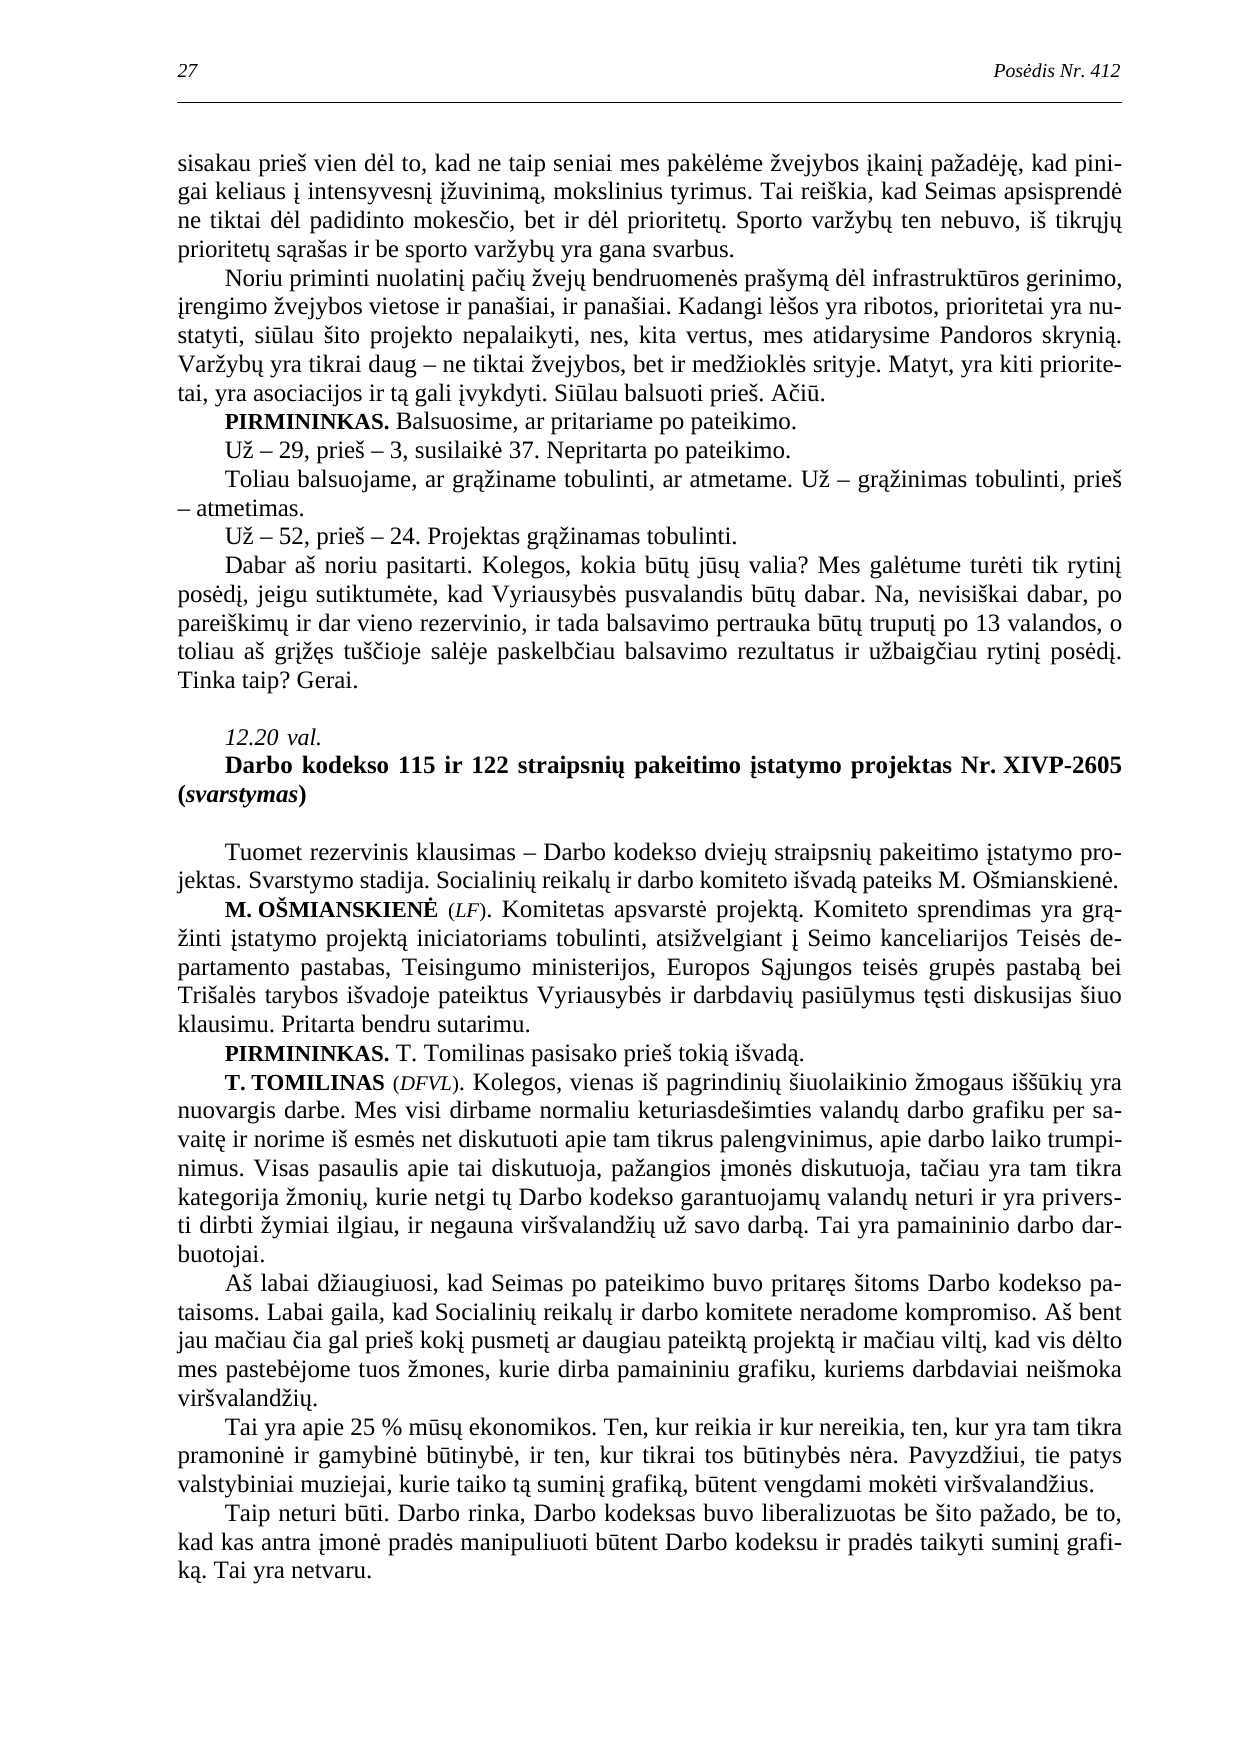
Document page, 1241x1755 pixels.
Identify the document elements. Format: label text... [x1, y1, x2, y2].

text Tai yra apie 25 % mū­sų eko­no­mi­kos. Ten, kur rei­kia ir kur ne­rei­kia, ten, kur yra tam tik­ra pra­mo­ni­nė ir ga­my­bi­nė bū­ti­ny­bė, ir ten, kur tik­rai tos bū­ti­ny­bės nė­ra. Pa­vyz­džiui, tie pa­tys val­s­ty­bi­niai mu­zie­jai, ku­rie tai­ko tą su­mi­nį gra­fi­ką, bū­tent veng­da­mi mo­kė­ti virš­va­lan­džius. [177, 1412, 1122, 1498]
text To­liau bal­suo­ja­me, ar grą­ži­na­me to­bu­lin­ti, ar at­me­ta­me. Už – grą­ži­ni­mas to­bu­lin­ti, prieš – at­me­ti­mas. [177, 464, 1122, 521]
text T. TOMILINAS (DFVL). Ko­le­gos, vie­nas iš pa­grin­di­nių šiuo­lai­ki­nio žmo­gaus iš­šū­kių yra nuo­var­gis dar­be. Mes vi­si dir­ba­me nor­ma­liu ke­tu­rias­de­šim­ties va­lan­dų dar­bo gra­fi­ku per sa­vai­tę ir no­ri­me iš es­mės net dis­ku­tuo­ti apie tam tik­rus pa­leng­vi­ni­mus, apie dar­bo lai­ko trum­pi­ni­mus. Vi­sas pa­sau­lis apie tai dis­ku­tuo­ja, pa­žan­gios įmo­nės dis­ku­tuo­ja, ta­čiau yra tam tik­ra ka­te­go­ri­ja žmo­nių, ku­rie net­gi tų Dar­bo ko­dek­so ga­ran­tuo­ja­mų va­lan­dų ne­tu­ri ir yra pri­vers­ti dirb­ti žy­miai il­giau, ir ne­gau­na virš­va­lan­džių už sa­vo dar­bą. Tai yra pa­mai­ni­nio dar­bo dar­buo­to­jai. [177, 1067, 1122, 1268]
text Da­bar aš no­riu pa­si­tar­ti. Ko­le­gos, ko­kia bū­tų jū­sų va­lia? Mes ga­lė­tu­me tu­rė­ti tik ry­ti­nį po­sė­dį, jei­gu su­tik­tu­mė­te, kad Vy­riau­sy­bės pus­va­lan­dis bū­tų da­bar. Na, ne­vi­siš­kai da­bar, po pa­reiš­ki­mų ir dar vie­no re­zer­vi­nio, ir ta­da bal­sa­vi­mo per­trau­ka bū­tų tru­pu­tį po 13 va­lan­dos, o to­liau aš grį­žęs tuš­čio­je sa­lė­je pa­skelb­čiau bal­sa­vi­mo re­zul­ta­tus ir už­baig­čiau ry­ti­nį po­sė­dį. Tin­ka taip? Ge­rai. [177, 550, 1122, 694]
text Už – 52, prieš – 24. Pro­jek­tas grą­ži­na­mas to­bu­lin­ti. [177, 521, 1122, 550]
text M. OŠMIANSKIENĖ (LF). Ko­mi­te­tas ap­svars­tė pro­jek­tą. Ko­mi­te­to spren­di­mas yra grą­žin­ti įsta­ty­mo pro­jek­tą ini­cia­to­riams to­bu­lin­ti, at­si­žvel­giant į Sei­mo kan­ce­lia­ri­jos Tei­sės de­par­ta­men­to pa­sta­bas, Tei­sin­gu­mo mi­nis­te­ri­jos, Eu­ro­pos Są­jun­gos tei­sės gru­pės pa­sta­bą bei Tri­ša­lės ta­ry­bos iš­va­do­je pa­teik­tus Vy­riau­sy­bės ir darb­da­vių pa­siū­ly­mus tęs­ti dis­ku­si­jas šiuo klau­si­mu. Pri­tar­ta ben­dru su­ta­ri­mu. [177, 894, 1122, 1038]
text Aš la­bai džiau­giuo­si, kad Sei­mas po pa­tei­ki­mo bu­vo pri­ta­ręs ši­toms Dar­bo ko­dek­so pa­tai­soms. La­bai gai­la, kad So­cia­li­nių rei­ka­lų ir dar­bo ko­mi­te­te ne­ra­do­me kom­pro­mi­so. Aš bent jau ma­čiau čia gal prieš ko­kį pus­me­tį ar dau­giau pa­teik­tą pro­jek­tą ir ma­čiau vil­tį, kad vis dėl­to mes pa­ste­bė­jo­me tuos žmo­nes, ku­rie dir­ba pa­mai­ni­niu gra­fi­ku, ku­riems darb­da­viai ne­iš­mo­ka virš­va­lan­džių. [177, 1268, 1122, 1412]
text Už – 29, prieš – 3, su­si­lai­kė 37. Ne­pri­tar­ta po pa­tei­ki­mo. [177, 435, 1122, 464]
text 12.20 val. [224, 723, 1122, 750]
text No­riu pri­min­ti nuo­la­ti­nį pa­čių žve­jų ben­druo­me­nės pra­šy­mą dėl in­fra­struk­tū­ros ge­ri­ni­mo, įren­gi­mo žve­jy­bos vie­to­se ir pa­na­šiai, ir pa­na­šiai. Ka­dan­gi lė­šos yra ri­bo­tos, pri­ori­te­tai yra nu­sta­ty­ti, siū­lau ši­to pro­jek­to ne­pa­lai­ky­ti, nes, ki­ta ver­tus, mes ati­da­ry­si­me Pan­do­ros skry­nią. Var­žy­bų yra tik­rai daug – ne tik­tai žve­jy­bos, bet ir me­džiok­lės sri­ty­je. Ma­tyt, yra ki­ti pri­ori­te­tai, yra aso­cia­ci­jos ir tą ga­li įvyk­dy­ti. Siū­lau bal­suo­ti prieš. Ačiū. [177, 263, 1122, 406]
text Dar­bo ko­dek­so 115 ir 122 straips­nių pa­kei­ti­mo įsta­ty­mo pro­jek­tas Nr. XIVP-2605 (svars­ty­mas) [177, 750, 1122, 808]
text Taip ne­tu­ri bū­ti. Dar­bo rin­ka, Dar­bo ko­dek­sas bu­vo li­be­ra­li­zuo­tas be ši­to pa­ža­do, be to, kad kas an­tra įmo­nė pra­dės ma­ni­pu­liuo­ti bū­tent Dar­bo ko­dek­su ir pra­dės tai­ky­ti su­mi­nį gra­fi­ką. Tai yra ne­tva­ru. [177, 1498, 1122, 1584]
text si­sa­kau prieš vien dėl to, kad ne taip se­niai mes pa­kė­lė­me žve­jy­bos įkai­nį pa­ža­dė­ję, kad pi­ni­gai ke­liaus į in­ten­sy­ves­nį įžu­vi­ni­mą, moks­li­nius ty­ri­mus. Tai reiš­kia, kad Sei­mas ap­si­spren­dė ne tik­tai dėl pa­di­din­to mo­kes­čio, bet ir dėl pri­ori­te­tų. Spor­to var­žy­bų ten ne­bu­vo, iš tik­rų­jų pri­ori­te­tų są­ra­šas ir be spor­to var­žy­bų yra ga­na svar­bus. [177, 148, 1122, 263]
text PIRMININKAS. Bal­suo­si­me, ar pri­ta­ria­me po pa­tei­ki­mo. [177, 406, 1122, 435]
text Tuo­met re­zer­vi­nis klau­si­mas – Dar­bo ko­dek­so dvie­jų straips­nių pa­kei­ti­mo įsta­ty­mo pro­jek­tas. Svars­ty­mo sta­di­ja. So­cia­li­nių rei­ka­lų ir dar­bo ko­mi­te­to iš­va­dą pa­teiks M. Oš­mian­s­kie­nė. [177, 837, 1122, 894]
text PIRMININKAS. T. To­mi­li­nas pa­si­sa­ko prieš to­kią iš­va­dą. [177, 1038, 1122, 1067]
